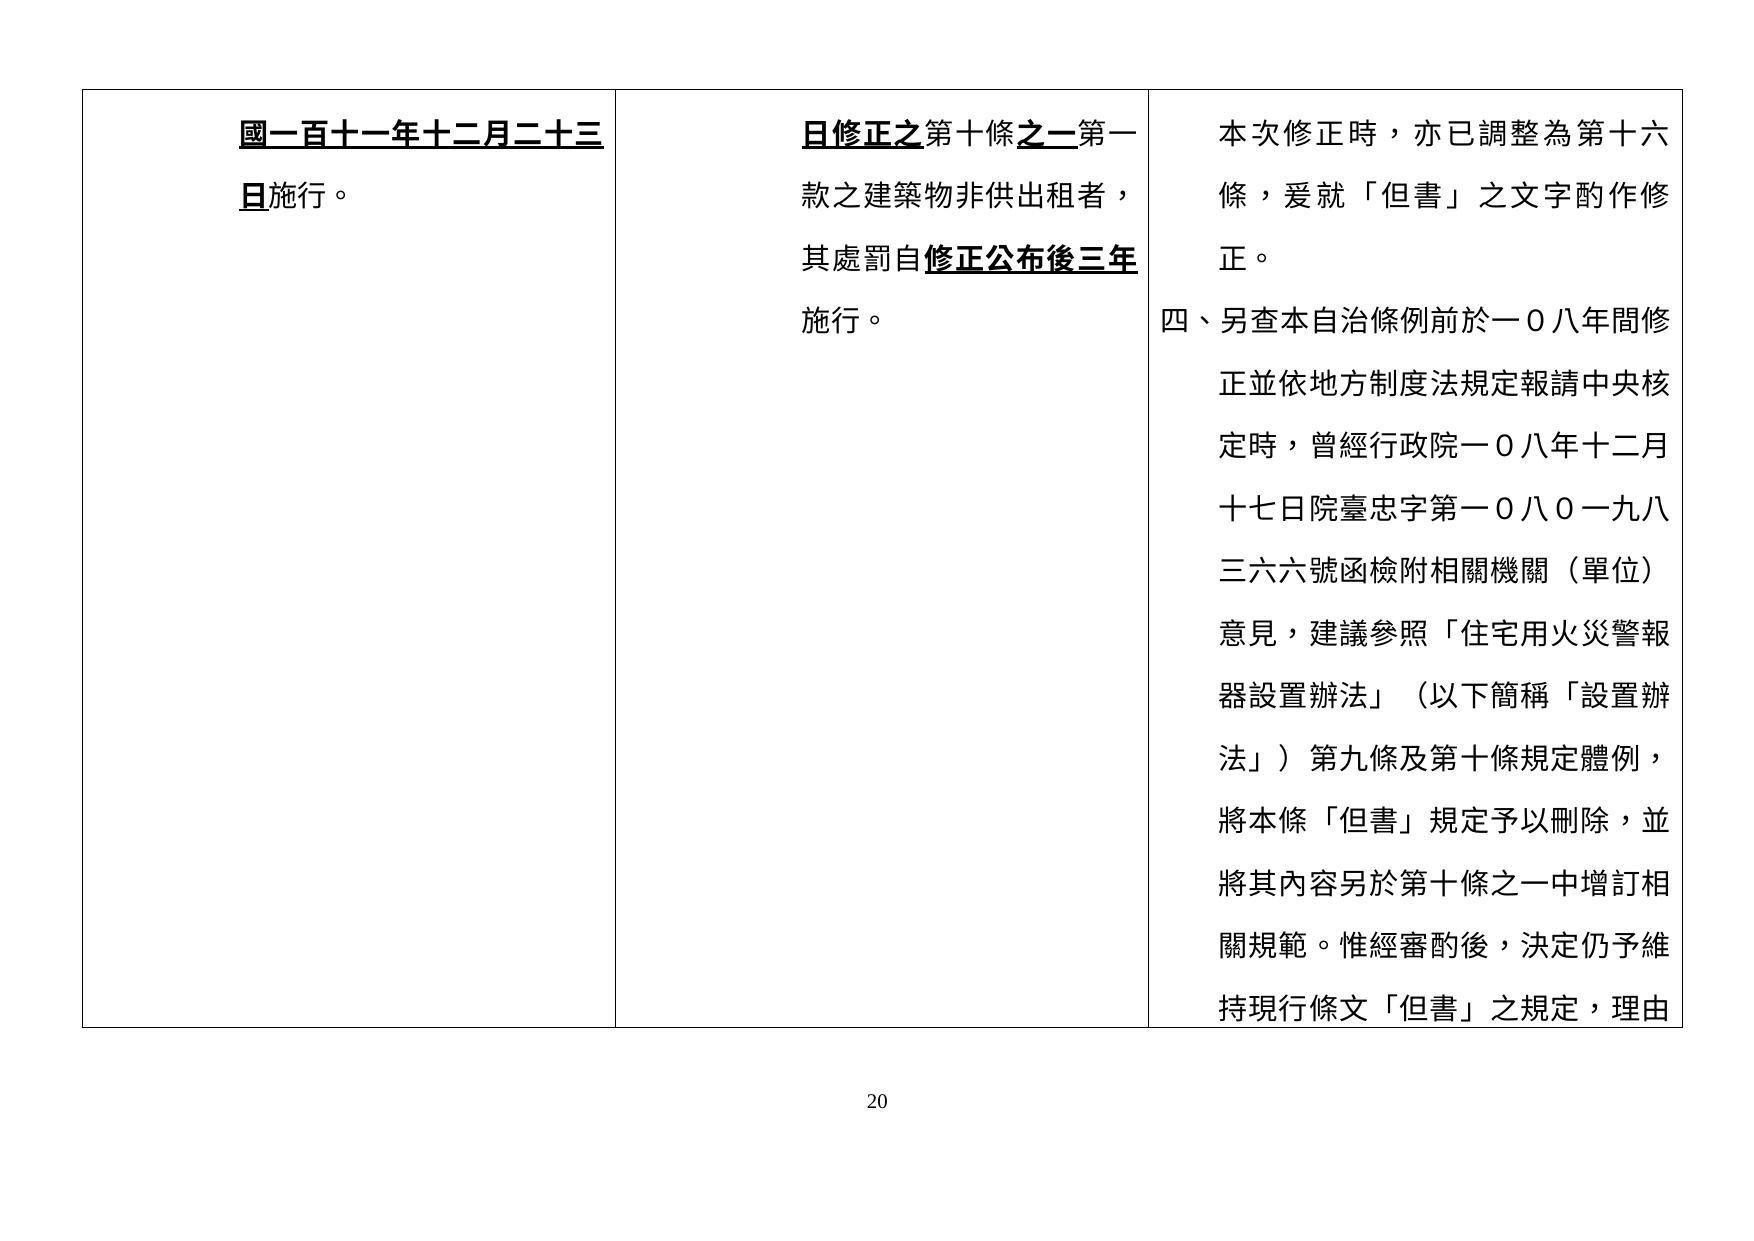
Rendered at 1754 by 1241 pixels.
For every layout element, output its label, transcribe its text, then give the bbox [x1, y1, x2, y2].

table_cell 本次修正時，亦已調整為第十六條，爰就「但書」之文字酌作修正。 四、另查本自治條例前於一０八年間修正並依地方制度法規定報請中央核定時，曾經行政院一０八年十二月十七日院臺忠字第一０八０一九八三六六號函檢附相關機關（單位）意見，建議參照「住宅用火災警報器設置辦法」（以下簡稱「設置辦法」）第九條及第十條規定體例，將本條「但書」規定予以刪除，並將其內容另於第十條之一中增訂相關規範。惟經審酌後，決定仍予維持現行條文「但書」之規定，理由 [1149, 90, 1682, 1027]
table_cell 國一百十一年十二月二十三日施行。 [83, 90, 615, 1027]
table_cell 日修正之第十條之一第一款之建築物非供出租者，其處罰自修正公布後三年施行。 [616, 90, 1148, 1027]
